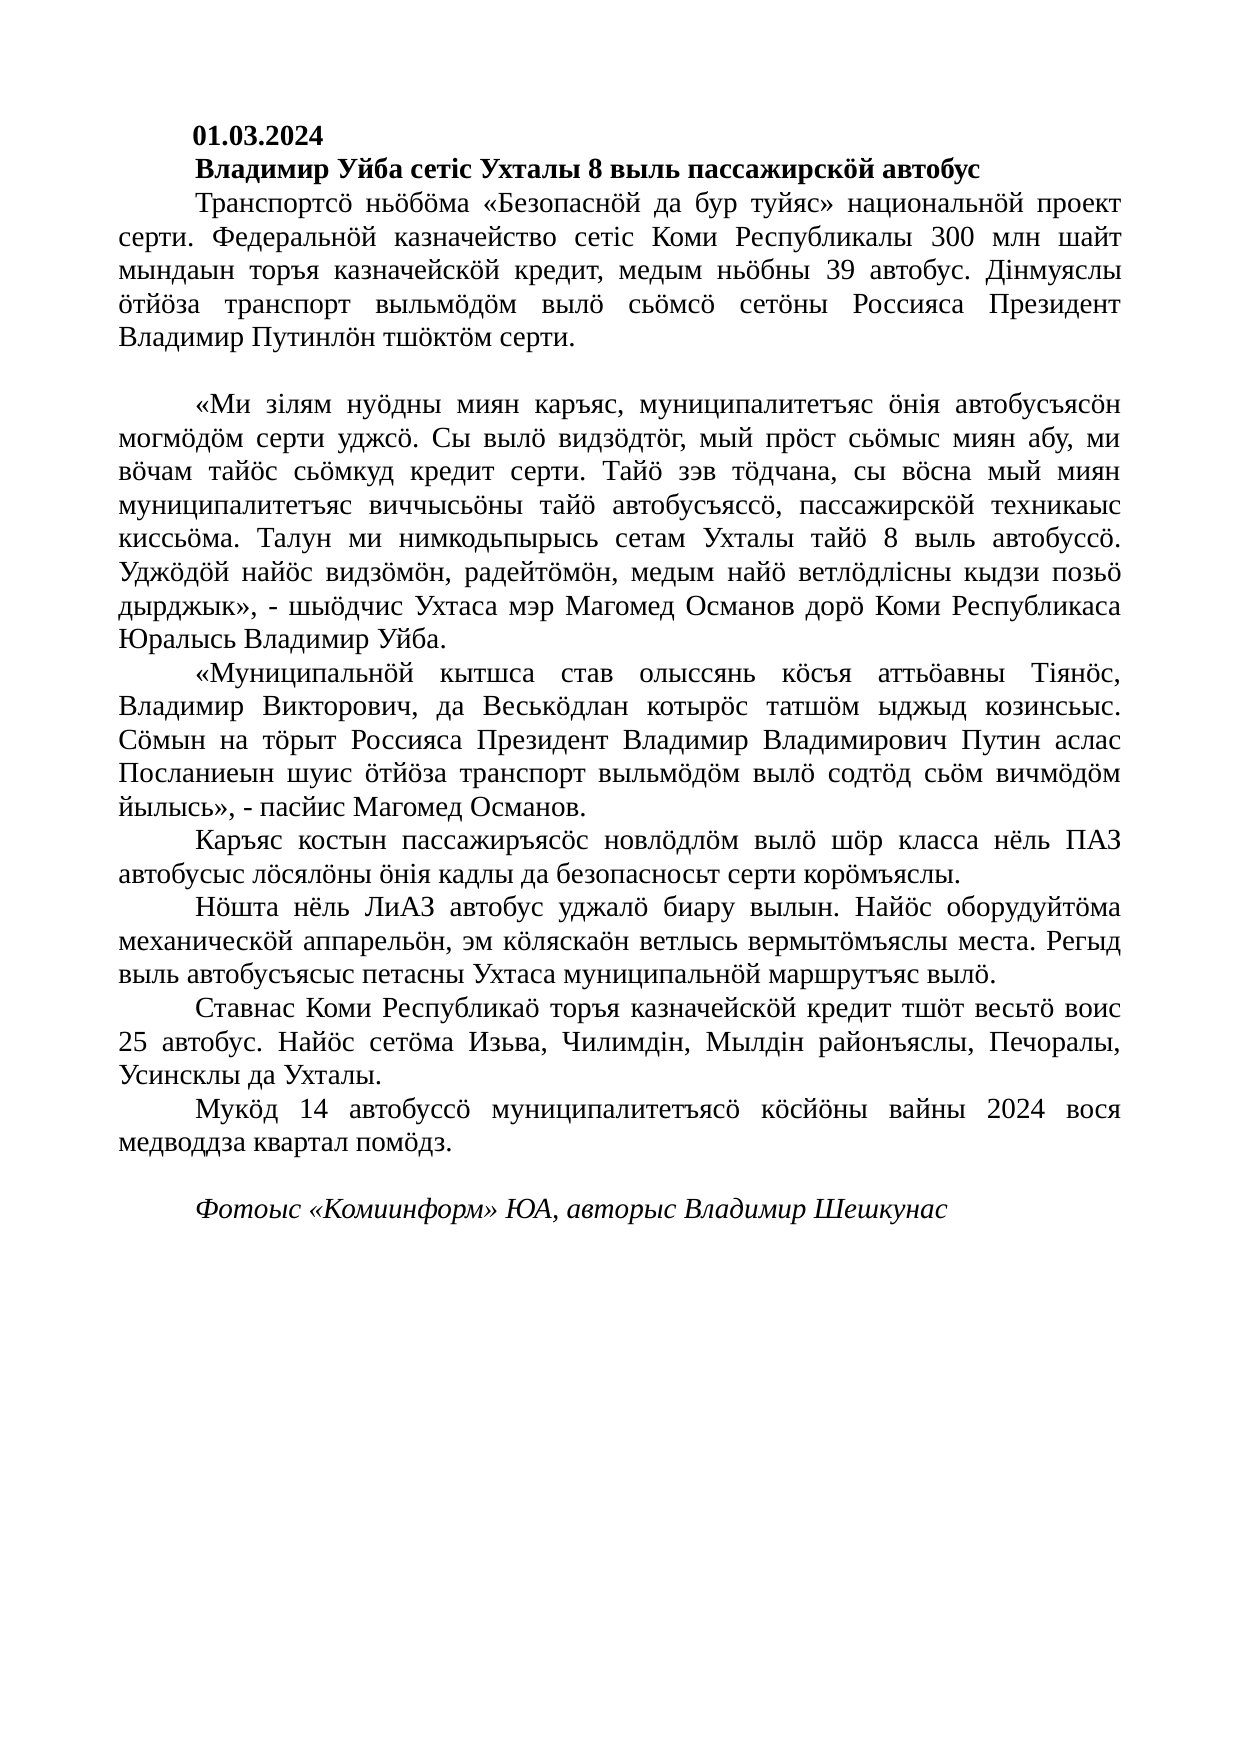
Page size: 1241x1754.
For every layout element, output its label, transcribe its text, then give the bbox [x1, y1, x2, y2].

text Фотоыс «Комиинформ» ЮА, авторыс Владимир Шешкунас [118, 1191, 1122, 1225]
text Нӧшта нёль ЛиАЗ автобус уджалӧ биару вылын. Найӧс оборудуйтӧма механическӧй аппарельӧн, эм кӧляскаӧн ветлысь вермытӧмъяслы места. Регыд выль автобусъясыс петасны Ухтаса муниципальнӧй маршрутъяс вылӧ. [118, 889, 1122, 990]
subtitle 01.03.2024 [118, 118, 1122, 152]
text «Ми зілям нуӧдны миян каръяс, муниципалитетъяс ӧнія автобусъясӧн могмӧдӧм серти уджсӧ. Сы вылӧ видзӧдтӧг, мый прӧст сьӧмыс миян абу, ми вӧчам тайӧс сьӧмкуд кредит серти. Тайӧ зэв тӧдчана, сы вӧсна мый миян муниципалитетъяс виччысьӧны тайӧ автобусъяссӧ, пассажирскӧй техникаыс киссьӧма. Талун ми нимкодьпырысь сетам Ухталы тайӧ 8 выль автобуссӧ. Уджӧдӧй найӧс видзӧмӧн, радейтӧмӧн, медым найӧ ветлӧдлісны кыдзи позьӧ дырджык», - шыӧдчис Ухтаса мэр Магомед Османов дорӧ Коми Республикаса Юралысь Владимир Уйба. [118, 386, 1122, 655]
text Мукӧд 14 автобуссӧ муниципалитетъясӧ кӧсйӧны вайны 2024 вося медводдза квартал помӧдз. [118, 1091, 1122, 1158]
text Каръяс костын пассажиръясӧс новлӧдлӧм вылӧ шӧр класса нёль ПАЗ автобусыс лӧсялӧны ӧнія кадлы да безопасносьт серти корӧмъяслы. [118, 822, 1122, 889]
text Ставнас Коми Республикаӧ торъя казначейскӧй кредит тшӧт весьтӧ воис 25 автобус. Найӧс сетӧма Изьва, Чилимдін, Мылдін районъяслы, Печоралы, Усинсклы да Ухталы. [118, 990, 1122, 1091]
subtitle Владимир Уйба сетіс Ухталы 8 выль пассажирскӧй автобус [118, 152, 1122, 185]
text «Муниципальнӧй кытшса став олыссянь кӧсъя аттьӧавны Тіянӧс, Владимир Викторович, да Веськӧдлан котырӧс татшӧм ыджыд козинсьыс. Сӧмын на тӧрыт Россияса Президент Владимир Владимирович Путин аслас Посланиеын шуис ӧтйӧза транспорт выльмӧдӧм вылӧ содтӧд сьӧм вичмӧдӧм йылысь», - пасйис Магомед Османов. [118, 655, 1122, 822]
text Транспортсӧ ньӧбӧма «Безопаснӧй да бур туйяс» национальнӧй проект серти. Федеральнӧй казначейство сетіс Коми Республикалы 300 млн шайт мындаын торъя казначейскӧй кредит, медым ньӧбны 39 автобус. Дінмуяслы ӧтйӧза транспорт выльмӧдӧм вылӧ сьӧмсӧ сетӧны Россияса Президент Владимир Путинлӧн тшӧктӧм серти. [118, 185, 1122, 353]
